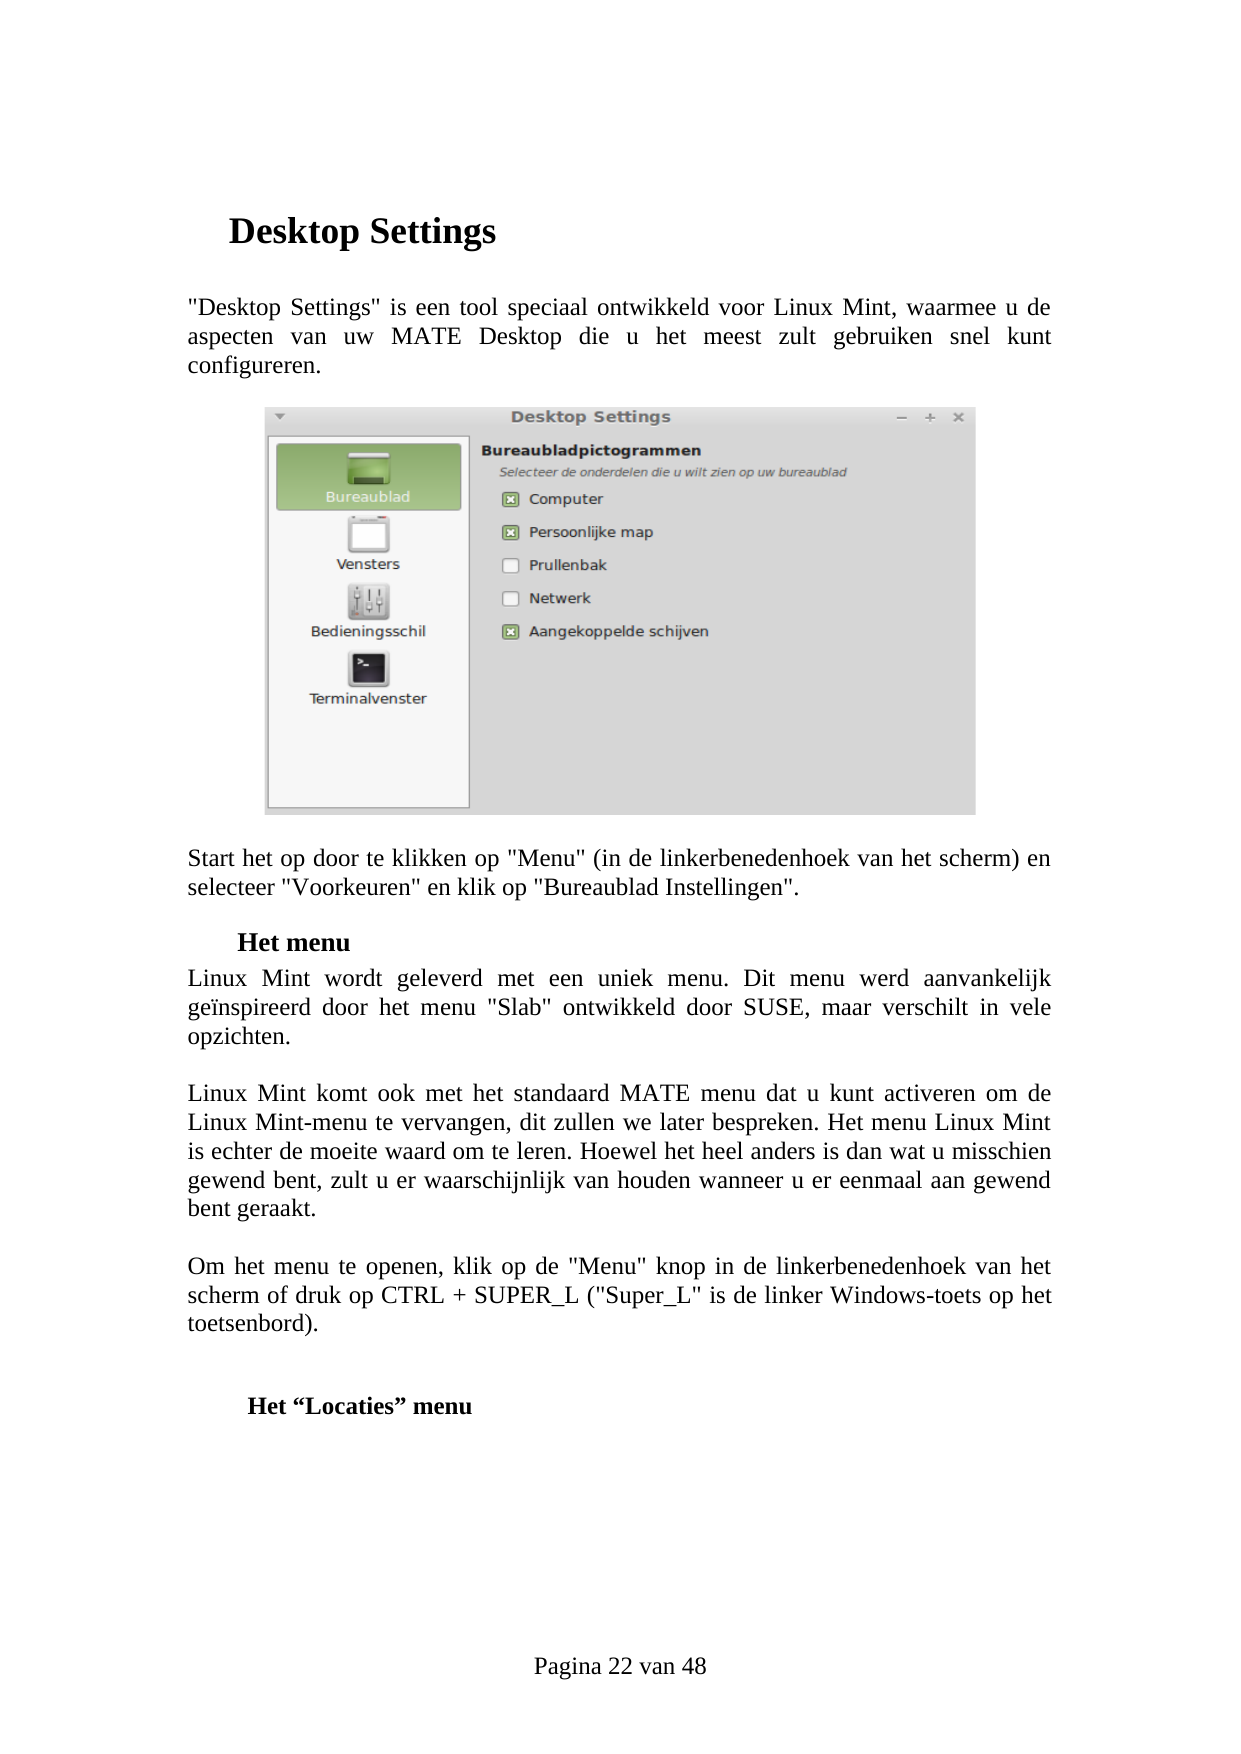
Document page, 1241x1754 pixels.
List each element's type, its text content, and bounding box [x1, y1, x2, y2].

subtitle Desktop Settings [187, 208, 1053, 251]
text "Desktop Settings" is een tool speciaal ontwikkeld voor Linux Mint, waarmee u de aspecten van uw MATE Desktop die u het meest zult gebruiken snel kunt configureren. [187, 292, 1053, 379]
subtitle Het menu [187, 926, 1053, 957]
picture [264, 407, 976, 815]
subtitle Het “Locaties” menu [187, 1391, 1053, 1420]
text Start het op door te klikken op "Menu" (in de linkerbenedenhoek van het scherm) en selecteer "Voorkeuren" en klik op "Bureaublad Instellingen". [187, 843, 1053, 901]
text Linux Mint wordt geleverd met een uniek menu. Dit menu werd aanvankelijk geïnspireerd door het menu "Slab" ontwikkeld door SUSE, maar verschilt in vele opzichten. Linux Mint komt ook met het standaard MATE menu dat u kunt activeren om de Linux Mint-menu te vervangen, dit zullen we later bespreken. Het menu Linux Mint is echter de moeite waard om te leren. Hoewel het heel anders is dan wat u misschien gewend bent, zult u er waarschijnlijk van houden wanneer u er eenmaal aan gewend bent geraakt. Om het menu te openen, klik op de "Menu" knop in de linkerbenedenhoek van het scherm of druk op CTRL + SUPER_L ("Super_L" is de linker Windows-toets op het toetsenbord). [187, 963, 1053, 1337]
